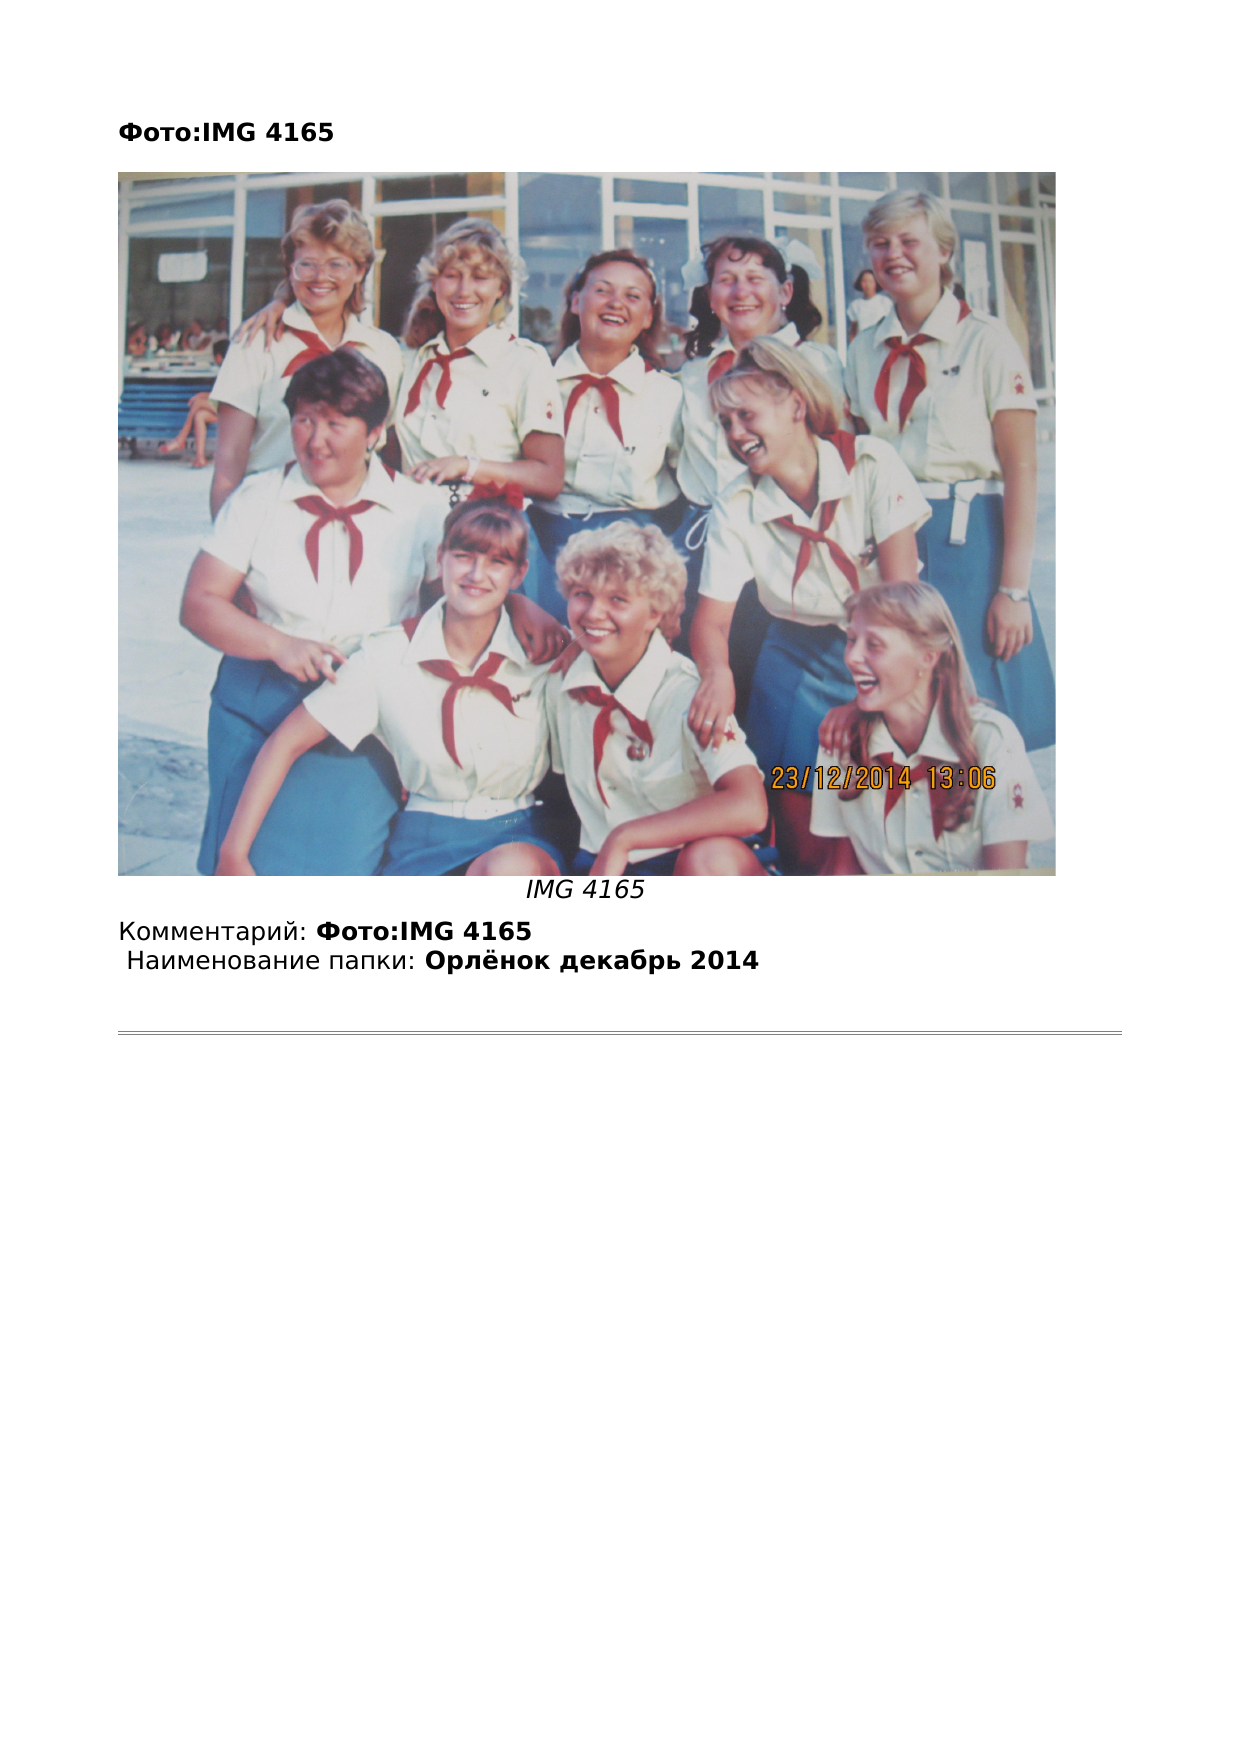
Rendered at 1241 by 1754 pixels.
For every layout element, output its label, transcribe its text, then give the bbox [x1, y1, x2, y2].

text Комментарий: Фото:IMG 4165 Наименование папки: Орлёнок декабрь 2014 [118, 917, 1122, 1004]
subtitle Фото:IMG 4165 [118, 118, 1122, 147]
picture [118, 172, 1056, 876]
text IMG 4165 [118, 876, 1056, 904]
